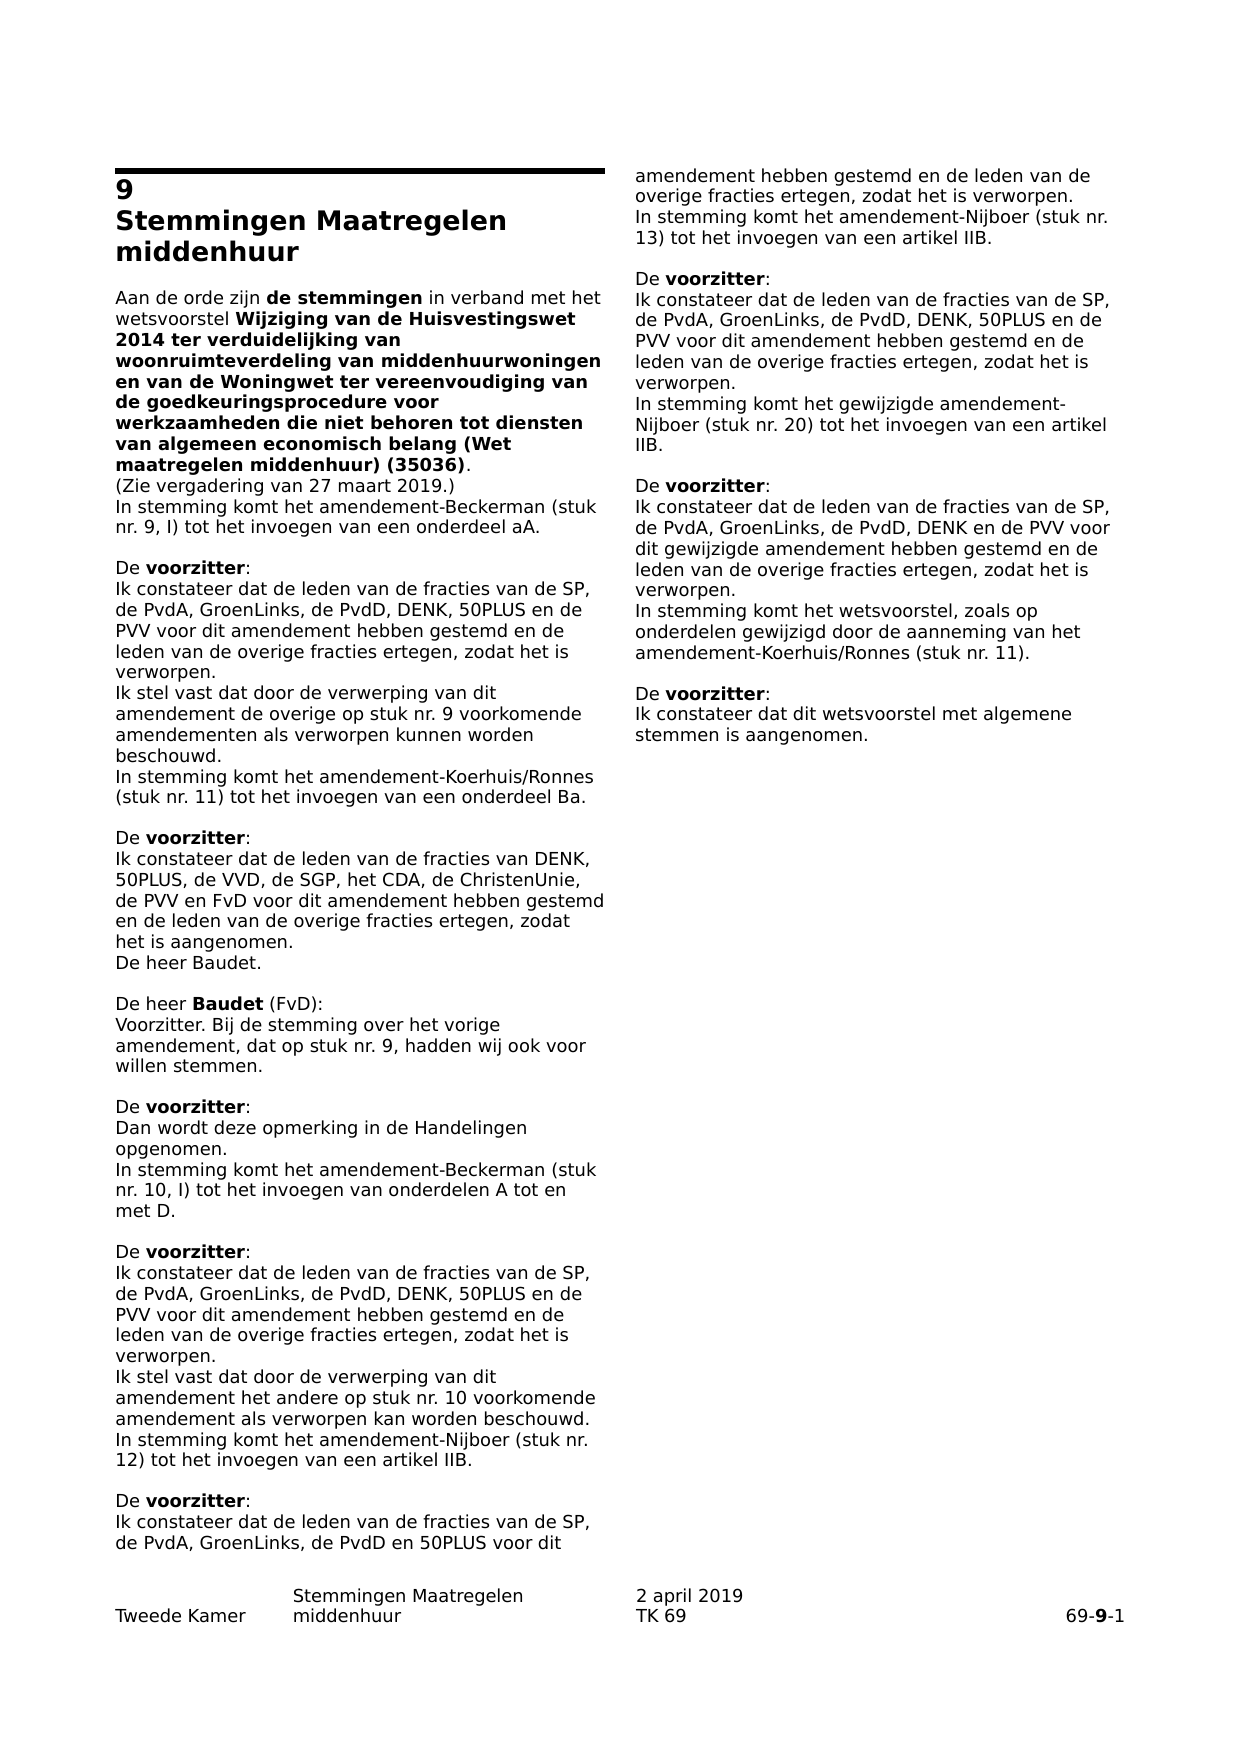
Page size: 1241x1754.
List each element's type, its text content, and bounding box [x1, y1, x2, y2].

text Ik constateer dat de leden van de fracties van de SP, de PvdA, GroenLinks, de PvdD, DENK, 50PLUS en de PVV voor dit amendement hebben gestemd en de leden van de overige fracties ertegen, zodat het is verworpen. [115, 579, 605, 683]
text De voorzitter: [635, 269, 1125, 289]
text De heer Baudet (FvD): [115, 994, 605, 1014]
text amendement hebben gestemd en de leden van de overige fracties ertegen, zodat het is verworpen. [635, 165, 1125, 207]
text De voorzitter: [115, 558, 605, 579]
text Ik stel vast dat door de verwerping van dit amendement de overige op stuk nr. 9 voorkomende amendementen als verworpen kunnen worden beschouwd. [115, 683, 605, 766]
text Ik constateer dat de leden van de fracties van de SP, de PvdA, GroenLinks, de PvdD, DENK, 50PLUS en de PVV voor dit amendement hebben gestemd en de leden van de overige fracties ertegen, zodat het is verworpen. [115, 1263, 605, 1367]
text De voorzitter: [635, 476, 1125, 497]
text De voorzitter: [115, 1097, 605, 1118]
title 9 Stemmingen Maatregelen middenhuur [115, 174, 605, 268]
text In stemming komt het amendement-Koerhuis/Ronnes (stuk nr. 11) tot het invoegen van een onderdeel Ba. [115, 766, 605, 808]
text In stemming komt het amendement-Beckerman (stuk nr. 10, I) tot het invoegen van onderdelen A tot en met D. [115, 1159, 605, 1222]
text Ik constateer dat de leden van de fracties van DENK, 50PLUS, de VVD, de SGP, het CDA, de ChristenUnie, de PVV en FvD voor dit amendement hebben gestemd en de leden van de overige fracties ertegen, zodat het is aangenomen. [115, 849, 605, 953]
text De heer Baudet. [115, 953, 605, 974]
text Aan de orde zijn de stemmingen in verband met het wetsvoorstel Wijziging van de Huisvestingswet 2014 ter verduidelijking van woonruimteverdeling van middenhuurwoningen en van de Woningwet ter vereenvoudiging van de goedkeuringsprocedure voor werkzaamheden die niet behoren tot diensten van algemeen economisch belang (Wet maatregelen middenhuur) (35036). [115, 288, 605, 476]
text In stemming komt het amendement-Beckerman (stuk nr. 9, I) tot het invoegen van een onderdeel aA. [115, 496, 605, 538]
text Ik constateer dat dit wetsvoorstel met algemene stemmen is aangenomen. [635, 704, 1125, 746]
text De voorzitter: [635, 683, 1125, 704]
text Ik constateer dat de leden van de fracties van de SP, de PvdA, GroenLinks, de PvdD en 50PLUS voor dit [115, 1512, 605, 1553]
text In stemming komt het wetsvoorstel, zoals op onderdelen gewijzigd door de aanneming van het amendement-Koerhuis/Ronnes (stuk nr. 11). [635, 601, 1125, 663]
text In stemming komt het amendement-Nijboer (stuk nr. 13) tot het invoegen van een artikel IIB. [635, 207, 1125, 249]
text (Zie vergadering van 27 maart 2019.) [115, 476, 605, 496]
text Voorzitter. Bij de stemming over het vorige amendement, dat op stuk nr. 9, hadden wij ook voor willen stemmen. [115, 1014, 605, 1077]
text Ik constateer dat de leden van de fracties van de SP, de PvdA, GroenLinks, de PvdD, DENK en de PVV voor dit gewijzigde amendement hebben gestemd en de leden van de overige fracties ertegen, zodat het is verworpen. [635, 497, 1125, 601]
text Ik constateer dat de leden van de fracties van de SP, de PvdA, GroenLinks, de PvdD, DENK, 50PLUS en de PVV voor dit amendement hebben gestemd en de leden van de overige fracties ertegen, zodat het is verworpen. [635, 289, 1125, 393]
text Ik stel vast dat door de verwerping van dit amendement het andere op stuk nr. 10 voorkomende amendement als verworpen kan worden beschouwd. [115, 1367, 605, 1429]
text Dan wordt deze opmerking in de Handelingen opgenomen. [115, 1118, 605, 1159]
text De voorzitter: [115, 828, 605, 849]
text In stemming komt het amendement-Nijboer (stuk nr. 12) tot het invoegen van een artikel IIB. [115, 1429, 605, 1471]
text De voorzitter: [115, 1242, 605, 1263]
text In stemming komt het gewijzigde amendement-Nijboer (stuk nr. 20) tot het invoegen van een artikel IIB. [635, 393, 1125, 456]
text De voorzitter: [115, 1491, 605, 1512]
